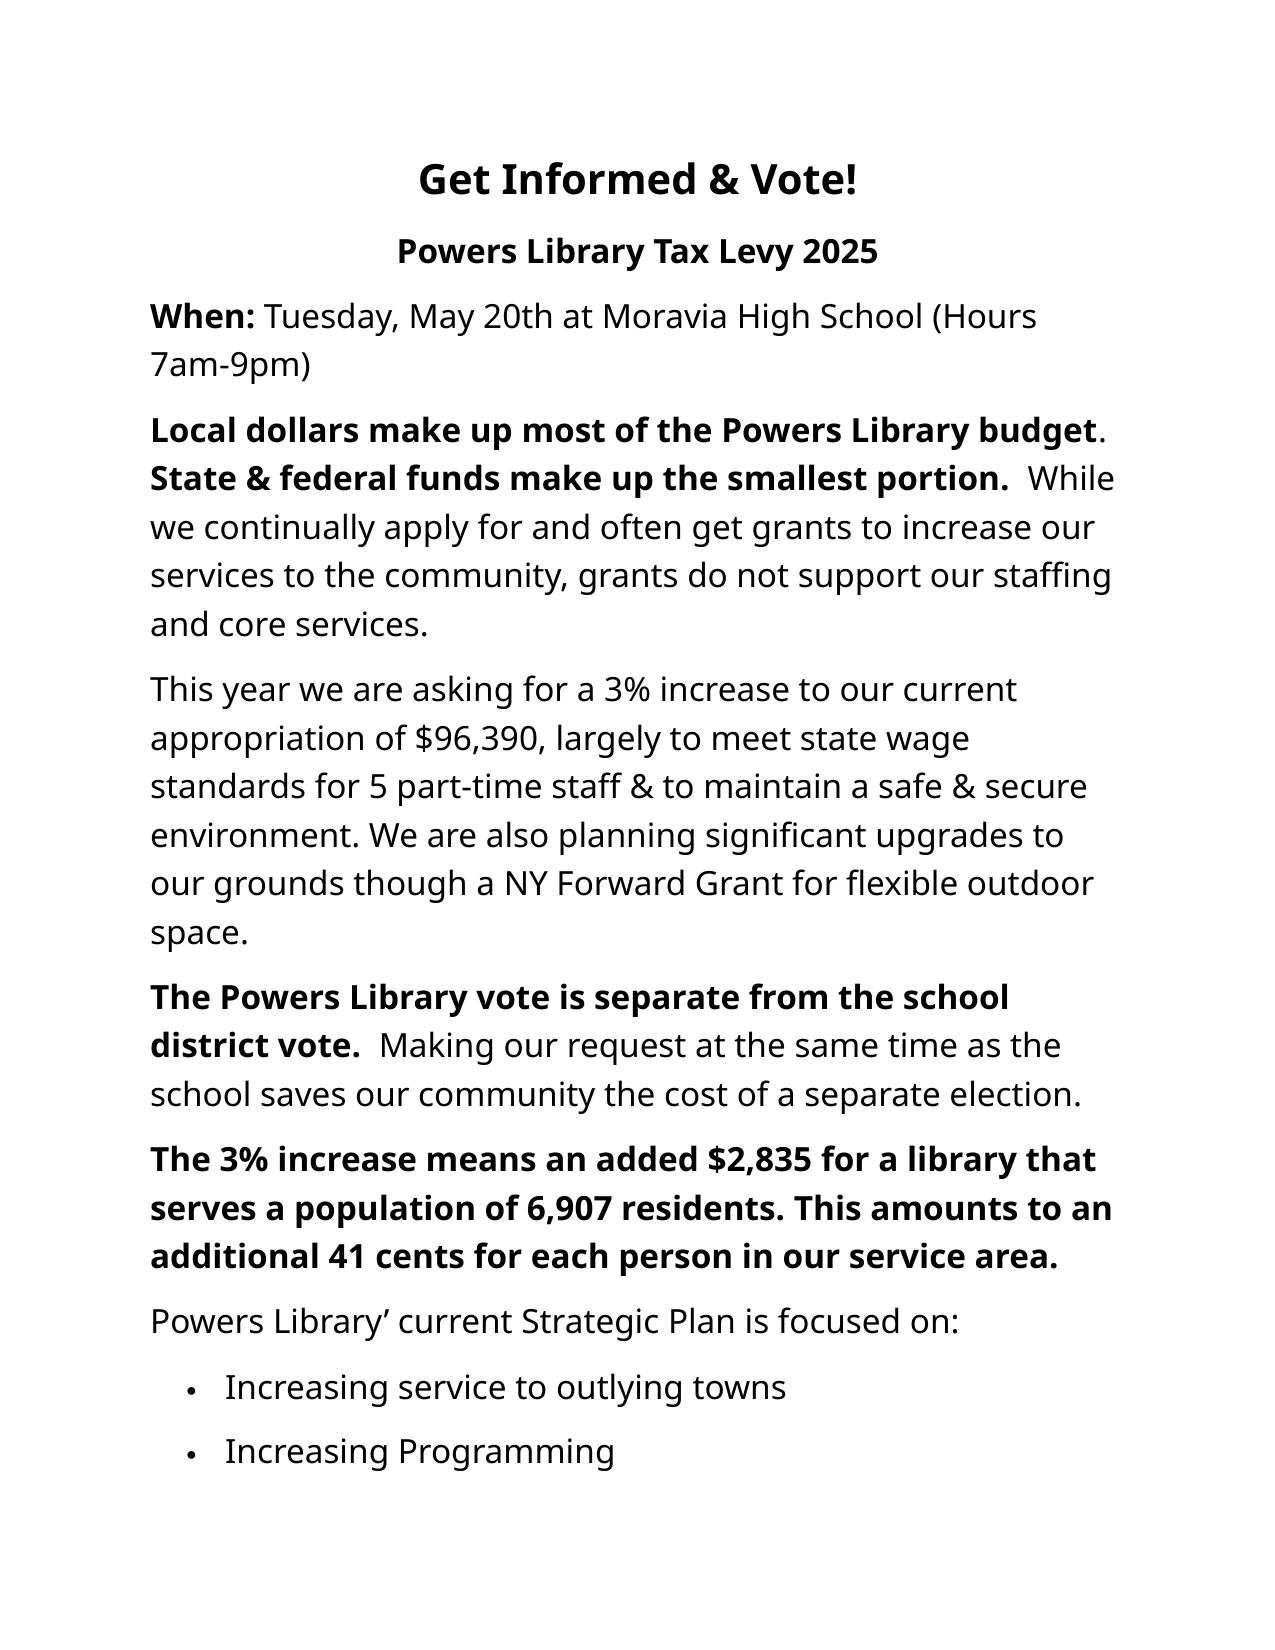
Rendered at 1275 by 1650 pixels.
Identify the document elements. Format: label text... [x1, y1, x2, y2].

text The 3% increase means an added $2,835 for a library that serves a population of 6,907 residents. This amounts to an additional 41 cents for each person in our service area. [150, 1136, 1125, 1278]
text Get Informed & Vote! [150, 150, 1125, 207]
text Local dollars make up most of the Powers Library budget. State & federal funds make up the smallest portion. While we continually apply for and often get grants to increase our services to the community, grants do not support our staffing and core services. [150, 406, 1125, 646]
text When: Tuesday, May 20th at Moravia High School (Hours 7am-9pm) [150, 293, 1125, 387]
text Powers Library Tax Levy 2025 [150, 227, 1125, 273]
list Increasing service to outlying towns [187, 1363, 1125, 1409]
text This year we are asking for a 3% increase to our current appropriation of $96,390, largely to meet state wage standards for 5 part-time staff & to maintain a safe & secure environment. We are also planning significant upgrades to our grounds though a NY Forward Grant for flexible outdoor space. [150, 666, 1125, 954]
text The Powers Library vote is separate from the school district vote. Making our request at the same time as the school saves our community the cost of a separate election. [150, 974, 1125, 1116]
list Increasing Programming [187, 1428, 1125, 1473]
text Powers Library’ current Strategic Plan is focused on: [150, 1298, 1125, 1344]
